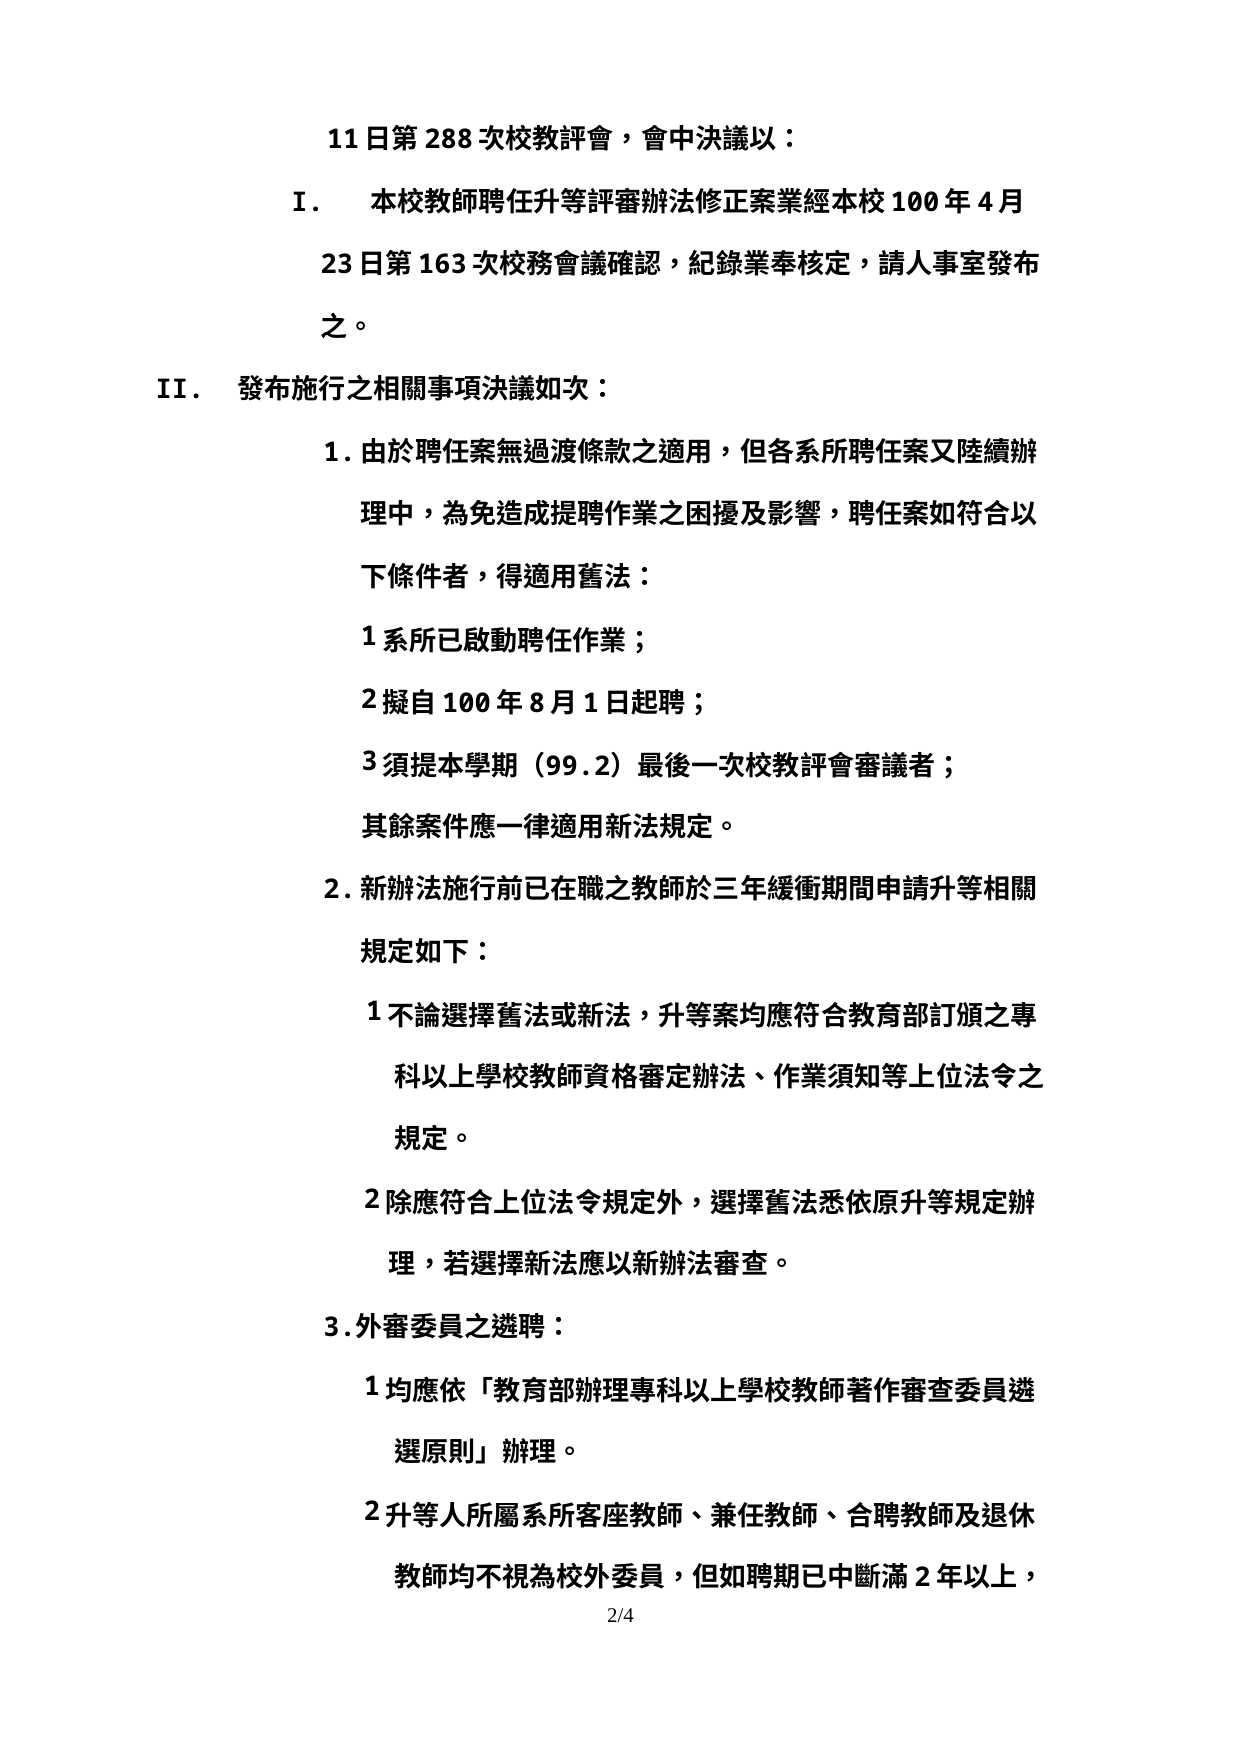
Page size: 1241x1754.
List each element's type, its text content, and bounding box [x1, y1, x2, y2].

text 其餘案件應一律適用新法規定。 [361, 783, 1053, 846]
text 2升等人所屬系所客座教師、兼任教師、合聘教師及退休教師均不視為校外委員，但如聘期已中斷滿2年以上， [364, 1471, 1053, 1596]
text 2擬自100年8月1日起聘； [361, 658, 1053, 721]
text 11日第288次校教評會，會中決議以： [187, 96, 1053, 158]
text 1系所已啟動聘任作業； [361, 596, 1053, 658]
text 1不論選擇舊法或新法，升等案均應符合教育部訂頒之專科以上學校教師資格審定辦法、作業須知等上位法令之規定。 [366, 971, 1053, 1158]
list 新辦法施行前已在職之教師於三年緩衝期間申請升等相關規定如下： [323, 846, 1053, 971]
text 1均應依「教育部辦理專科以上學校教師著作審查委員遴選原則」辦理。 [364, 1346, 1053, 1471]
text 3.外審委員之遴聘： [187, 1283, 1053, 1346]
list 由於聘任案無過渡條款之適用，但各系所聘任案又陸續辦理中，為免造成提聘作業之困擾及影響，聘任案如符合以下條件者，得適用舊法： [323, 408, 1053, 596]
list 本校教師聘任升等評審辦法修正案業經本校100年4月23日第163次校務會議確認，紀錄業奉核定，請人事室發布之。 [291, 158, 1053, 346]
text 2除應符合上位法令規定外，選擇舊法悉依原升等規定辦理，若選擇新法應以新辦法審查。 [363, 1158, 1053, 1283]
list 發布施行之相關事項決議如次： [155, 346, 1053, 408]
text 3須提本學期（99.2）最後一次校教評會審議者； [361, 721, 1053, 783]
